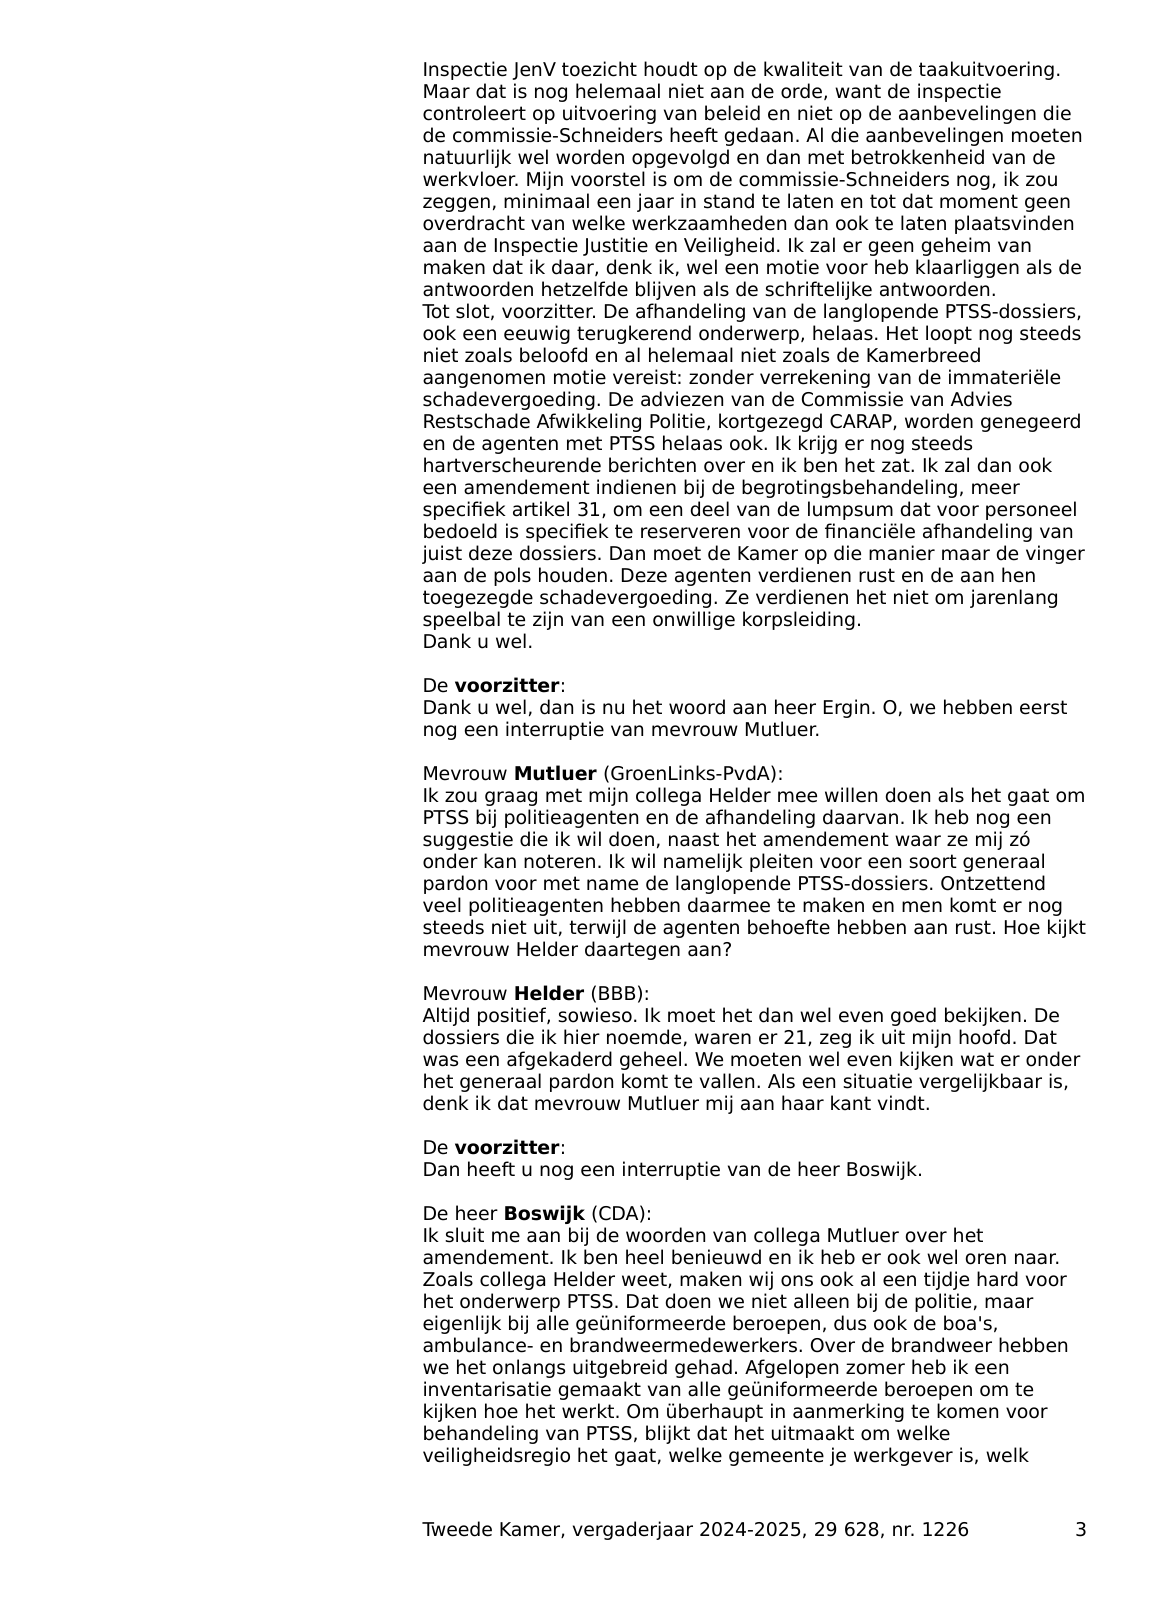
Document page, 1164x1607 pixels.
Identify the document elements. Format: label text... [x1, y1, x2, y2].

text Dank u wel, dan is nu het woord aan heer Ergin. O, we hebben eerst nog een interruptie van mevrouw Mutluer. [422, 697, 1087, 741]
text Tot slot, voorzitter. De afhandeling van de langlopende PTSS-dossiers, ook een eeuwig terugkerend onderwerp, helaas. Het loopt nog steeds niet zoals beloofd en al helemaal niet zoals de Kamerbreed aangenomen motie vereist: zonder verrekening van de immateriële schadevergoeding. De adviezen van de Commissie van Advies Restschade Afwikkeling Politie, kortgezegd CARAP, worden genegeerd en de agenten met PTSS helaas ook. Ik krijg er nog steeds hartverscheurende berichten over en ik ben het zat. Ik zal dan ook een amendement indienen bij de begrotingsbehandeling, meer specifiek artikel 31, om een deel van de lumpsum dat voor personeel bedoeld is specifiek te reserveren voor de financiële afhandeling van juist deze dossiers. Dan moet de Kamer op die manier maar de vinger aan de pols houden. Deze agenten verdienen rust en de aan hen toegezegde schadevergoeding. Ze verdienen het niet om jarenlang speelbal te zijn van een onwillige korpsleiding. [422, 301, 1087, 631]
text Inspectie JenV toezicht houdt op de kwaliteit van de taakuitvoering. Maar dat is nog helemaal niet aan de orde, want de inspectie controleert op uitvoering van beleid en niet op de aanbevelingen die de commissie-Schneiders heeft gedaan. Al die aanbevelingen moeten natuurlijk wel worden opgevolgd en dan met betrokkenheid van de werkvloer. Mijn voorstel is om de commissie-Schneiders nog, ik zou zeggen, minimaal een jaar in stand te laten en tot dat moment geen overdracht van welke werkzaamheden dan ook te laten plaatsvinden aan de Inspectie Justitie en Veiligheid. Ik zal er geen geheim van maken dat ik daar, denk ik, wel een motie voor heb klaarliggen als de antwoorden hetzelfde blijven als de schriftelijke antwoorden. [422, 59, 1087, 301]
text Altijd positief, sowieso. Ik moet het dan wel even goed bekijken. De dossiers die ik hier noemde, waren er 21, zeg ik uit mijn hoofd. Dat was een afgekaderd geheel. We moeten wel even kijken wat er onder het generaal pardon komt te vallen. Als een situatie vergelijkbaar is, denk ik dat mevrouw Mutluer mij aan haar kant vindt. [422, 1005, 1087, 1115]
text De voorzitter: [422, 675, 1087, 697]
text Dan heeft u nog een interruptie van de heer Boswijk. [422, 1159, 1087, 1181]
text Mevrouw Mutluer (GroenLinks-PvdA): [422, 763, 1087, 785]
text Ik sluit me aan bij de woorden van collega Mutluer over het amendement. Ik ben heel benieuwd en ik heb er ook wel oren naar. Zoals collega Helder weet, maken wij ons ook al een tijdje hard voor het onderwerp PTSS. Dat doen we niet alleen bij de politie, maar eigenlijk bij alle geüniformeerde beroepen, dus ook de boa's, ambulance- en brandweermedewerkers. Over de brandweer hebben we het onlangs uitgebreid gehad. Afgelopen zomer heb ik een inventarisatie gemaakt van alle geüniformeerde beroepen om te kijken hoe het werkt. Om überhaupt in aanmerking te komen voor behandeling van PTSS, blijkt dat het uitmaakt om welke veiligheidsregio het gaat, welke gemeente je werkgever is, welk [422, 1225, 1087, 1467]
text De voorzitter: [422, 1137, 1087, 1159]
text Ik zou graag met mijn collega Helder mee willen doen als het gaat om PTSS bij politieagenten en de afhandeling daarvan. Ik heb nog een suggestie die ik wil doen, naast het amendement waar ze mij zó onder kan noteren. Ik wil namelijk pleiten voor een soort generaal pardon voor met name de langlopende PTSS-dossiers. Ontzettend veel politieagenten hebben daarmee te maken en men komt er nog steeds niet uit, terwijl de agenten behoefte hebben aan rust. Hoe kijkt mevrouw Helder daartegen aan? [422, 785, 1087, 961]
text De heer Boswijk (CDA): [422, 1203, 1087, 1225]
text Mevrouw Helder (BBB): [422, 983, 1087, 1005]
text Dank u wel. [422, 631, 1087, 652]
